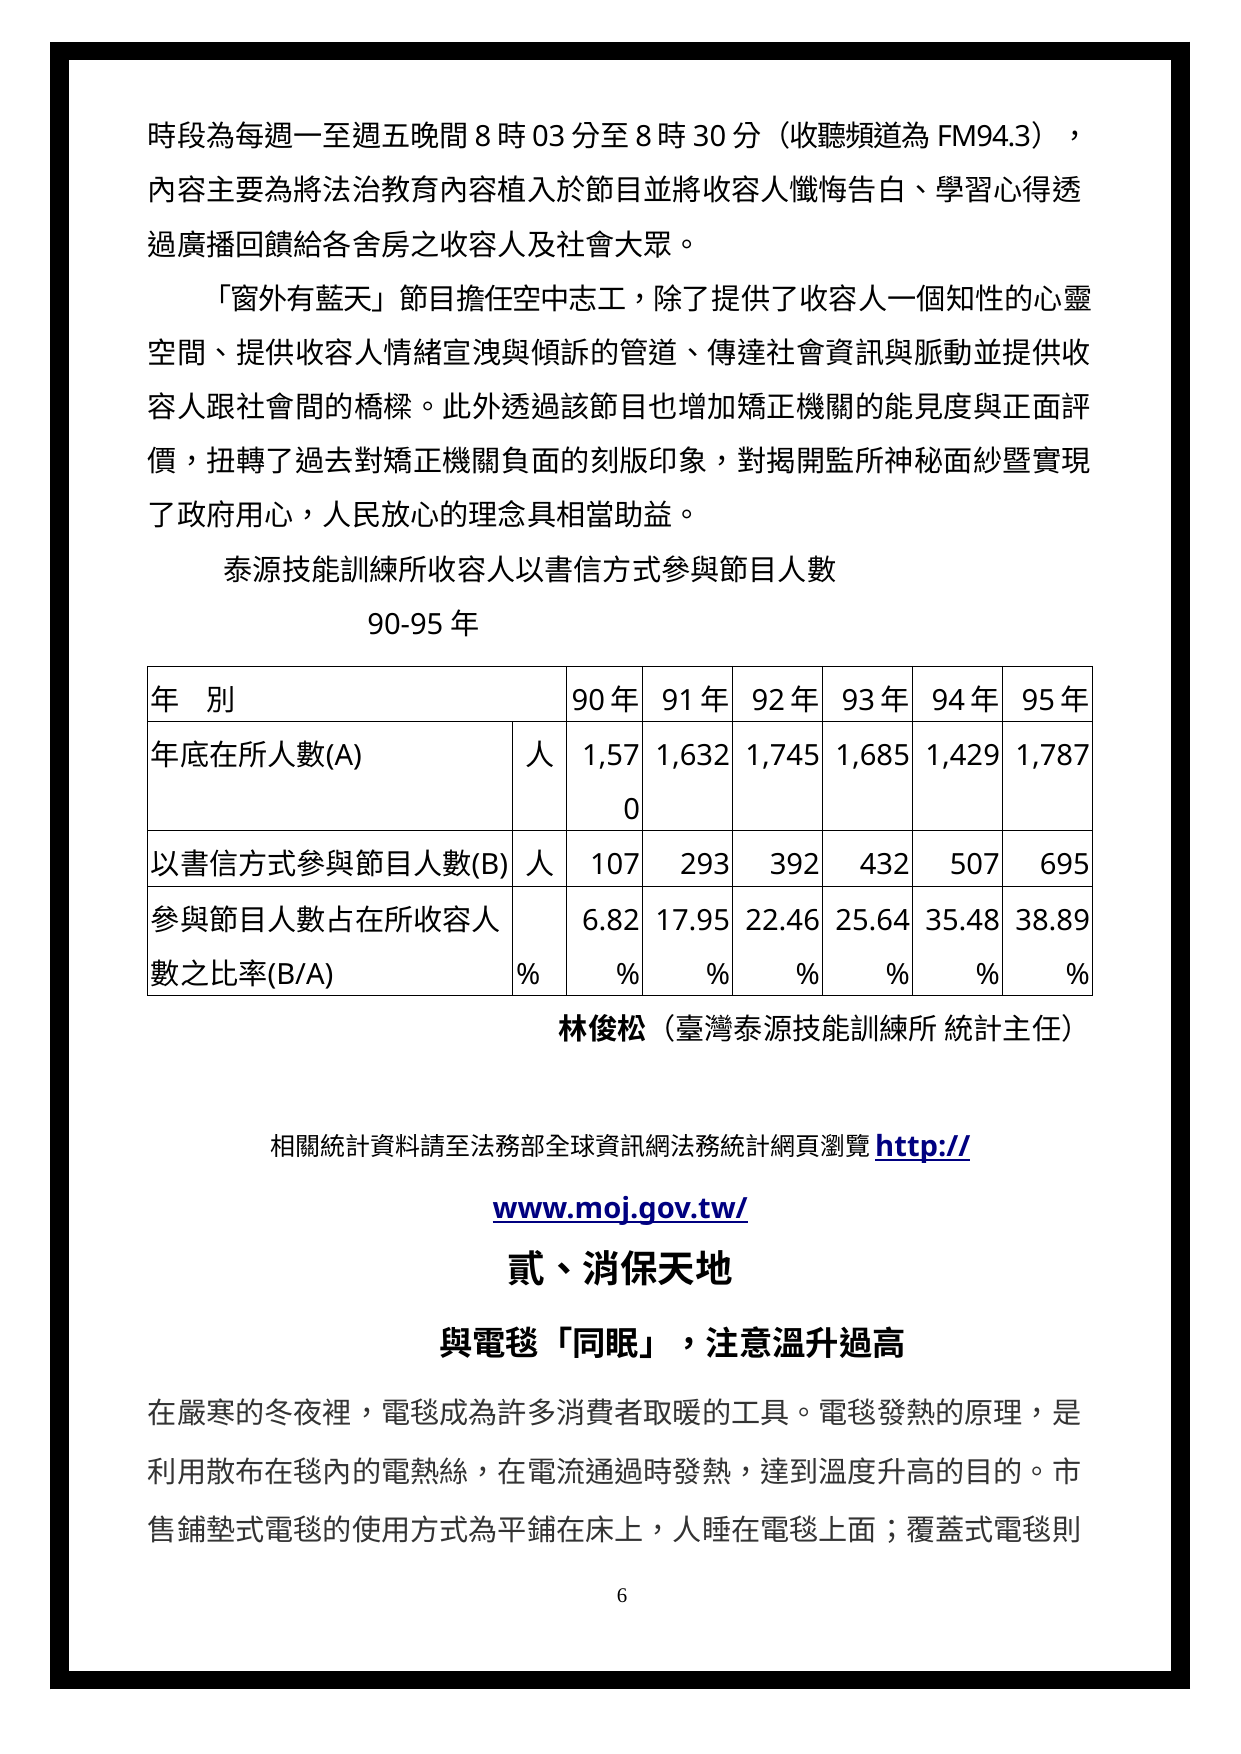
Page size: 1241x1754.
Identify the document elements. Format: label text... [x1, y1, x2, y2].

text 與電毯「同眠」，注意溫升過高 [185, 1317, 1092, 1365]
text 時段為每週一至週五晚間8時03分至8時30分（收聽頻道為FM94.3），內容主要為將法治教育內容植入於節目並將收容人懺悔告白、學習心得透過廣播回饋給各舍房之收容人及社會大眾。 [148, 103, 1092, 266]
table_cell 人 [513, 722, 566, 830]
table_cell 1,787 [1003, 722, 1092, 830]
table_header 94年 [913, 667, 1002, 721]
table_cell 25.64% [823, 887, 912, 995]
table_cell 6.82% [567, 887, 642, 995]
table_cell 1,429 [913, 722, 1002, 830]
text 「窗外有藍天」節目擔任空中志工，除了提供了收容人一個知性的心靈空間、提供收容人情緒宣洩與傾訴的管道、傳達社會資訊與脈動並提供收容人跟社會間的橋樑。此外透過該節目也增加矯正機關的能見度與正面評價，扭轉了過去對矯正機關負面的刻版印象，對揭開監所神秘面紗暨實現了政府用心，人民放心的理念具相當助益。 [148, 266, 1092, 537]
table_cell 107 [567, 831, 642, 886]
table_cell 392 [733, 831, 822, 886]
table_header 90年 [567, 667, 642, 721]
table_header 95年 [1003, 667, 1092, 721]
text 90-95年 [148, 591, 1092, 645]
table_cell 年底在所人數(A) [148, 722, 512, 830]
table_header 92年 [733, 667, 822, 721]
table_cell 35.48% [913, 887, 1002, 995]
table_cell 695 [1003, 831, 1092, 886]
table_cell 293 [643, 831, 732, 886]
table_cell 1,685 [823, 722, 912, 830]
text 在嚴寒的冬夜裡，電毯成為許多消費者取暖的工具。電毯發熱的原理，是利用散布在毯內的電熱絲，在電流通過時發熱，達到溫度升高的目的。市售鋪墊式電毯的使用方式為平鋪在床上，人睡在電毯上面；覆蓋式電毯則與被子一樣，蓋在身上使用。無論是鋪墊式或覆蓋式電毯，使用時電流會在毯內流竄，由於曾經傳出使用電毯引發火災的意外，使得消費者對此商品存著既期待又怕受傷害的心情。 採樣 本次測試的樣品係於97年9月間，於台南縣新營市、台南市、台中縣大雅鄉及太平市、彰化市、南投縣草屯鎮、台中市及大台北地區的寢飾棉被店、百貨公司、藥局、醫療器材行、一般商行及網路等通路所購得，共計購得鋪墊式電毯樣品20件。電毯樣品中，有2件屬於醫療器材，在核可申請、販售資格及廣告標示等與一般電毯規範不同，但對於消費者而言，不論一般電毯或是醫療器材都是用於加溫取暖，所以一併購入進行測試。 調查及測試結果 ㄧ、價格調查 本次測試的電毯，購買價格介於850元至2,990元之間，最便宜的是16號「－」DHJ-1000，最貴的是6號「BIDDEFORD」UBD-F，價格相差為3.5倍；同時發現電毯的尺寸大小與價格並沒有關聯性，建議消費者購買前可多比價再下手。 二、標示調查 電毯是應施檢驗商品，故應貼有「商品檢驗標識」以確認商品經過檢驗合格。在20件電毯中，5號「博依」TS23及10號「SUNCARE」LCA2這2件屬於醫療器材的電毯，而其他的18件樣品中，11號「康寶牌」NTT-C、12號「TAKATA」TA-05100、16號「－」DHJ-1000、19號「WOOLEE」，共有4件樣品沒有商品檢驗標識，依《商品檢驗法》規定，是不能陳列或銷售的，這4件沒有標識的電毯，究竟是業者忘記貼附標識，還是根本未送驗，有待主管機關查明原因。 此外，7號「IMETEC」C0401雖有檢驗標識，但自標檢局網頁中卻查無資料（最後查詢日期：97年11月17日），而20號「暖暖」HLO7014-1002A則是標檢局有檢驗合格資料，但商品上卻無標示，這2件商品的標示情形也待主管機關確認。 依「電器商品標示基準」的規定，檢視18件電毯的標示事項，結果發現有9件商品標示不符規定，其中，在製造年份及製造號碼上有9件樣品有缺失，包括8號「金剛」BK-3300、9號「家庭牌」DJ-311W、11號「康寶牌」NTT-C、12號「TAKATA」TA-05100、16號「－」DHJ-1000、17號「皇冠」T-104、18號「太陽牌」T-101、19號「WOOLEE」、20號「暖暖」HLO7014-1002A。 此外，有4件樣品未標示生產國別或地區，為11號「康寶牌」NTT-C、12號「TAKATA」TA-05100、16號「－」DHJ-1000、19號「WOOLEE」。也有3件樣品未標示注意事項或警語、使用方法及緊急處理方法、廠商資料，包括16號「－」DHJ-1000、19號「WOOLEE」、20號「暖暖」HLO7014-1002A。而最離譜的是19號「WOOLEE」，該件樣品完全無任何標示。 至於屬醫療器材的電毯為5號「博依」TS23及10號「SUNCARE」LCA2，依《藥事法》規定，以上2件樣品都有醫療器材許可證字號，再依《藥事法》第七十五條檢視應標示事項，結果發現10號「SUNCARE」LCA2未標示製造日期及有效期間或保存期限，依《藥事法》第九十二條，可處新台幣三萬元以上十五萬元以下罰鍰。 經調查也發現，有些商品未標示電毯整夜使用時控制器的設定值，建議廠商加註標明，以免消費者整夜使用時一直調整至最大溫度，而可能產生危害。 三、規格調查 製造地點向來是消費者關心的項目，經檢視後發現，有9件樣品是韓國製造的、5件是中國製造，還有1件是德國製造，其他5件電毯，則未標示製造地點。 電毯的尺寸是購買時重要的參考項目，由於電毯使用時不宜摺疊，因此要依床鋪的大小來決定電毯的尺寸，例如雙人電毯不適合放在單人床上使用，以免長期曲摺影響電毯的安全性，此外，就算標示為雙人用電毯，也會有不同的大小，建議消費者選購電毯時，務必要考慮電毯與床舖的尺寸。 電毯由於電熱絲結構的不同，清洗方式會不一樣，依電毯的標示，有些可以手洗，有些可以用洗衣機洗，還有些電毯不能洗，但不論是哪一種電毯，都不可以乾洗，因為乾洗溶劑可能會破壞電熱絲的絕緣性，因此乾洗是絕對要避免的。 四、消耗電功率 電毯是透過電熱元件將電能轉變為熱能，通常消耗電功率愈大、耗電量愈大、加熱的溫度愈高，相對的會較溫暖。 20件樣品由於尺寸不同，標示消耗電功率由54瓦特（W）至180瓦特不等，IEC（國際電工委員會） 60335-2-17中規定，消耗電功率的容許差為-20％至+10％。經測試發現，17號「皇冠」T-104、18號「太陽牌」T-101標示消耗電功率為90 W，測試結果卻是標示的2倍有餘；20號「暖暖」HLO7014-1002A標示消耗電功率為95 W，測試結果卻是接近170 W；16號「－」DHJ-1000標示消耗電功率為95 W，實際功率卻不到6成。 虛報消耗電功率不僅誤導消費者，誤認商品較省電或較溫暖，低標消耗電功率還可能造成電路負擔過大，造成跳電，甚至引發危險，由於消耗電功率是電器檢測中最基本的項目，如果連消耗電功率的誤差都這麼大，廠商實在有必要找出原因，並加以改進。 五、絕緣耐電壓及洩漏電流 觸電會對人體安全造成嚴重的危害，「絕緣耐電壓」及「洩漏電流」是瞭解電毯安全的重要測試項目。 絕緣耐電壓測試是在有突增的高壓時，電毯還能絕緣良好，不致造成電源短路，測試時係將異常的高電壓（2,500伏特）施予電毯上並持續一段時間，試驗期間電毯不得失去絕緣性。經測試，20件樣品皆通過測試。 洩漏電流測試是在消費者使用電毯時，確定通過身體的電流是在規定值以下，不致影響使用者的安全。CNS 3765中規定不得超過0.25 mA（毫安培），測試結果發現，20件電毯樣品皆符合規定。 六、溫升 溫升是攸關消費者安全的測試項目，電毯雖然是為取暖而使用，但如果溫度太高，不僅可能燙傷消費者，還可能會對環境安全造成威脅；測試時將電毯溫度控制器調節至最大，待穩定後在電毯表面選取6個位置，並在電毯2個位置量測電熱絲的溫升，參照 IEC 60335-2-17規定：電毯表面最大允許溫度為60℃，電熱絲的最大允許溫度為95℃。 測試後發現，19號「WOOLEE」電毯表面溫度幾乎到達70℃，由於影響皮膚組織燙傷程度的因素極為複雜，通常溫度介於50至59 ℃度之間，視個人體質及受熱時間長短會有不同程度的反應，若溫度超過60 ℃，皮膚只需極短時間接觸到熱源，便能造成燙傷。受測的19號「WOOLEE」電毯，若是老人或意識不清的人使用時，燙傷可能更嚴重，由於這一件商品完全沒有使用說明，又對消費者有立即的危害，因此消基會呼籲主管機關儘速查明生產廠商，並將產品召回。 至於電熱絲的溫升，20件樣品的檢測結果皆合乎規定。 七、溫度監控 電毯一般是在睡覺時使用，溫度是否能有效控制，關係到使用者的舒適及安全。測試時將電毯控制器調節至最高溫度，待達一定溫度後，再繼續監測一段時間，觀察溫度是否會繼續上升。 測試結果發現，20件樣品均能有效控制溫度，並未發現溫度有持續升高的現象。 八、異常折疊後之溫升 電毯雖然是平鋪在床上使用，但睡眠中移動、翻身會有使電毯摺疊的可能，在此異常的情況下，CNS 3765規定加熱元件絕緣之溫升，應不超過165℃。 測試是將電毯摺疊至5層厚，再量測溫升情形，測試結果大部分樣品的溫度均快速升高至100℃左右，雖然並未超過165℃，但一旁若有易燃物品，恐怕會有危險。 值得注意的是，20號「暖暖」HLO7014-1002A雖然溫度未達100℃，但電毯表面已有燒焦的痕跡，測試時因人員一直在旁監看因此並未發生意外，但如果發生在睡眠使用時，後果實在難以想像，提醒消費者使用電毯時切勿摺疊以免發生危險。 此外5號「博依」TS23、12號「TAKATA」TA-05100、19號「WOOLEE」、20號「暖暖」HLO7014-1002A等4件樣品，在異常測試後便無法再進行加溫，疑似安全裝置發生作用也可能是已經損壞。 九、電磁場 使用電毯時，人睡在電毯上面，電流由毯中通過，再加上長時間使用，不少消費者會擔心如果有電磁場，就好像睡在一張輻射網上，所以本次特別進行電磁場的測試。測試時先掃描整個電毯，找出電毯表面電磁場最高處，再於該處進行不同高度的電磁場磁通量密度量測。 測試結果發現，電毯表面最靠近電源線處數值會較高，在消費者使用電毯時，這個位置通常是較靠近頸、肩之處。測試結果在距離電毯0公分處，全數樣品的電磁場由1至200毫高斯以上不等，皆低於環保署於民國90年元月12日公布「非游離輻射環境建議值」的833毫高斯。大部分電毯的數值介於100至200毫高斯之間，其中電磁場最低的是7號「IMETEC」C0401，低於10 毫高斯。 此外，在不同高度下測量電磁場的結果顯示，離電毯愈遠、電磁場愈小，但是即使在距離電毯6公分的高度處，亦無法將數值降低至與背景相當（強度會隨距離而遞減，當距離愈遠，數字會愈小），況且距離電毯太遠已失去使用電毯的目的。 日常家中電器用品如吹風機的量測結果，約為200毫高斯左右，電風扇約為50至300毫高斯左右，這些都是緊貼電器所測得的結果，但是電風扇不會緊貼著使用，吹風機也不會連續好幾個小時一直吹，電毯卻是長時間緊貼著使用，雖然電磁場無處不在，消費者也不用過度擔心，但要衡量暴露的時間及強度，在目前科學界沒有對電磁場的安全性有一致的定論時，避免暴露於電磁場過高的環境下，是較好的作法。 結論 1. 選購時應以安全為第一考量 消費者在購買時，一定要選購有檢驗認證通過的電毯，多一層檢驗的安全把關，也就多一層保障，應拒買並且不使用沒有檢驗標識或許可字號的產品。 2. 廠商應研發低電磁場的商品 本次測試結果顯示，電毯的電磁場高低不一，但還是有商品可以做到較低的數值，建議其他廠商也應研發磁通量密度較低的商品，讓消費者使用地更安心。 [148, 1377, 1092, 1552]
table_cell 1,745 [733, 722, 822, 830]
table_header 91年 [643, 667, 732, 721]
table_cell 38.89% [1003, 887, 1092, 995]
table_header 93年 [823, 667, 912, 721]
text 貳、消保天地 [148, 1239, 1092, 1293]
table_cell 507 [913, 831, 1002, 886]
table_cell 以書信方式參與節目人數(B) [148, 831, 512, 886]
table_cell 參與節目人數占在所收容人數之比率(B/A) [148, 887, 512, 995]
table_cell 22.46% [733, 887, 822, 995]
table_cell 17.95% [643, 887, 732, 995]
table_header 年 別 [148, 667, 513, 721]
table_cell 1,632 [643, 722, 732, 830]
table_header [513, 667, 566, 721]
text 相關統計資料請至法務部全球資訊網法務統計網頁瀏覽http://www.moj.gov.tw/ [148, 1103, 1092, 1228]
text 泰源技能訓練所收容人以書信方式參與節目人數 [148, 537, 1092, 591]
table_cell 432 [823, 831, 912, 886]
text 林俊松（臺灣泰源技能訓練所 統計主任） [148, 996, 1092, 1050]
table_cell 1,570 [567, 722, 642, 830]
table_cell 人 [513, 831, 566, 886]
table_cell % [513, 887, 566, 995]
